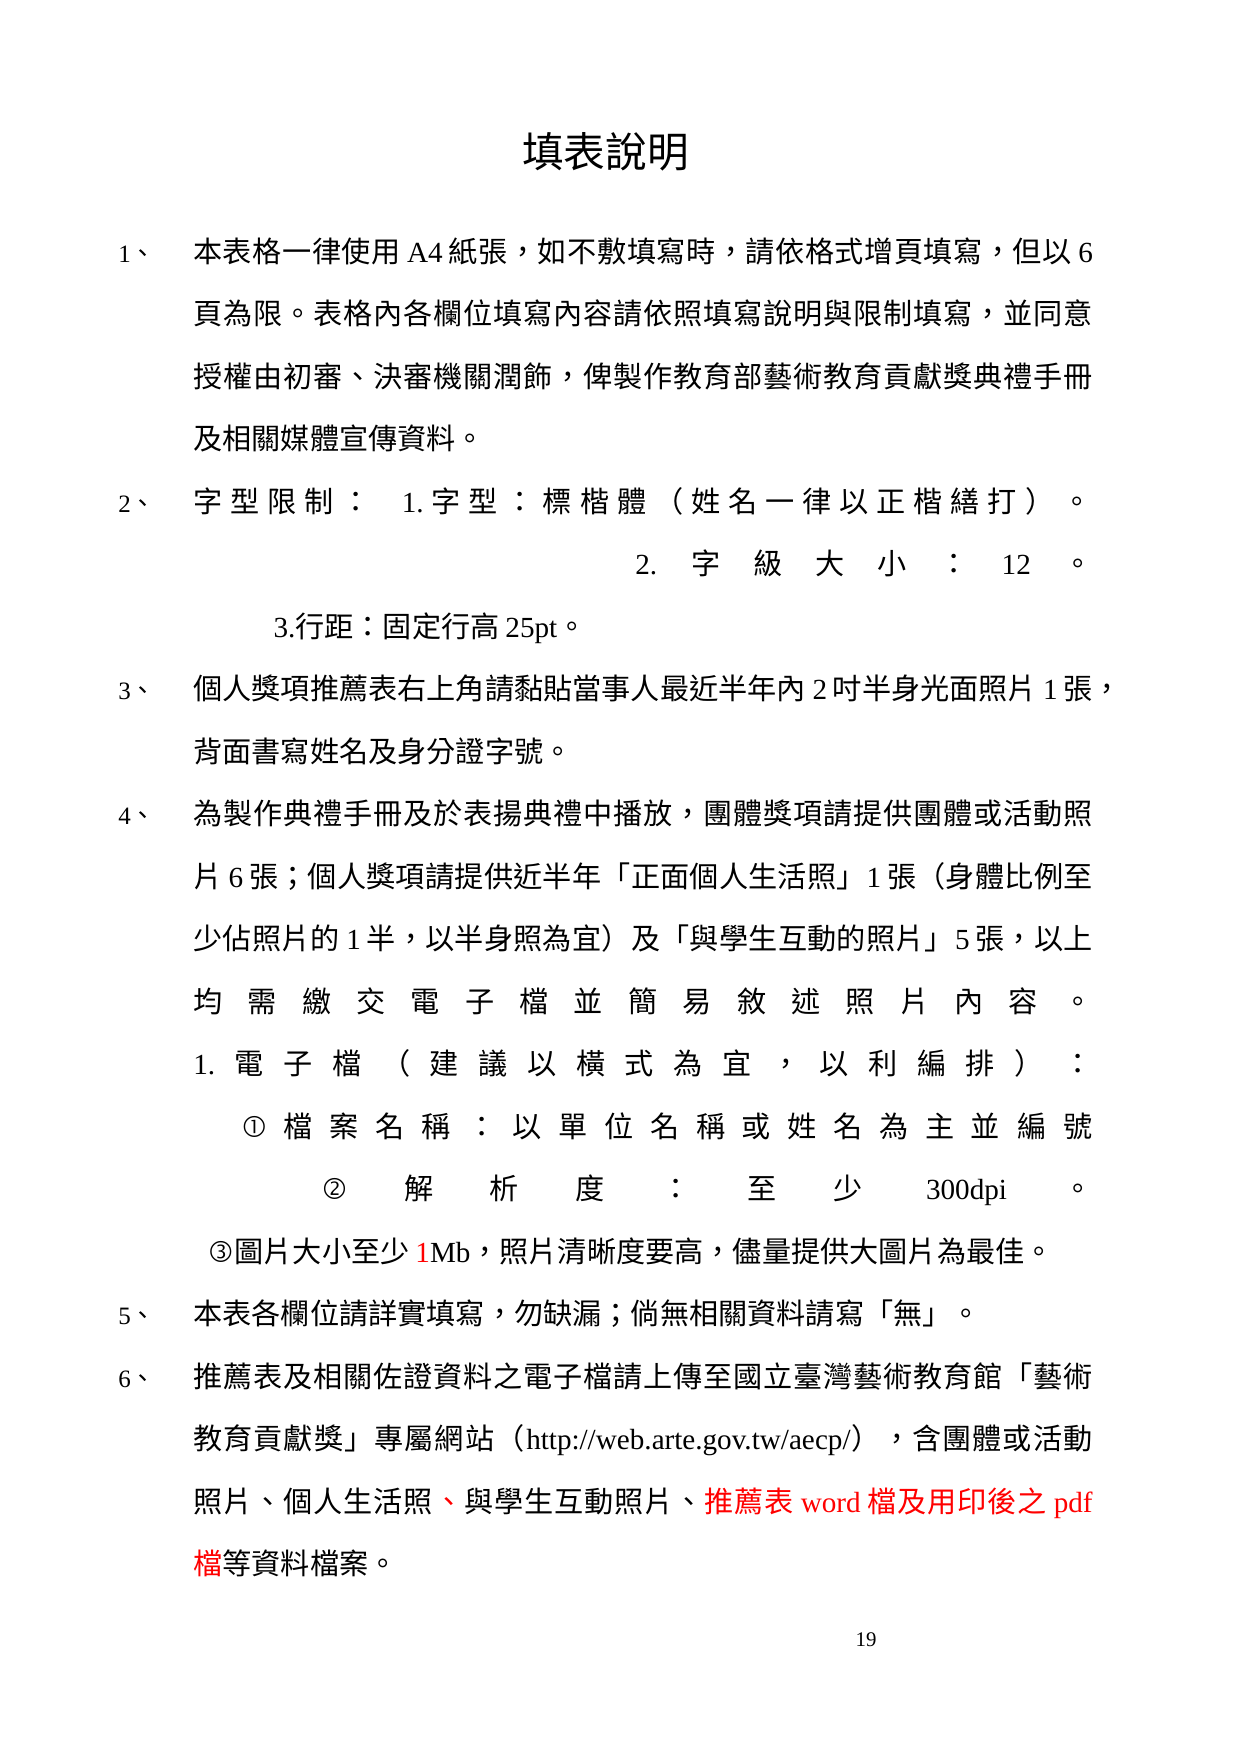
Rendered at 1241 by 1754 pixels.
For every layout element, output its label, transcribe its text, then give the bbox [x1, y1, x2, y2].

list 推薦表及相關佐證資料之電子檔請上傳至國立臺灣藝術教育館「藝術教育貢獻獎」專屬網站（http://web.arte.gov.tw/aecp/），含團體或活動照片、個人生活照、與學生互動照片、推薦表word檔及用印後之pdf檔等資料檔案。 [118, 1333, 1093, 1583]
list 本表格一律使用A4紙張，如不敷填寫時，請依格式增頁填寫，但以6頁為限。表格內各欄位填寫內容請依照填寫說明與限制填寫，並同意授權由初審、決審機關潤飾，俾製作教育部藝術教育貢獻獎典禮手冊及相關媒體宣傳資料。 [118, 208, 1093, 458]
list 為製作典禮手冊及於表揚典禮中播放，團體獎項請提供團體或活動照片6張；個人獎項請提供近半年「正面個人生活照」1張（身體比例至少佔照片的1半，以半身照為宜）及「與學生互動的照片」5張，以上均需繳交電子檔並簡易敘述照片內容。 1.電子檔（建議以橫式為宜，以利編排）： 檔案名稱：以單位名稱或姓名為主並編號 解析度：至少300dpi。 圖片大小至少1Mb，照片清晰度要高，儘量提供大圖片為最佳。 [118, 770, 1093, 1270]
text 填表說明 [118, 108, 1093, 170]
list 個人獎項推薦表右上角請黏貼當事人最近半年內2吋半身光面照片1張，背面書寫姓名及身分證字號。 [118, 645, 1093, 770]
list 本表各欄位請詳實填寫，勿缺漏；倘無相關資料請寫「無」。 [118, 1270, 1093, 1333]
list 字型限制： 1.字型：標楷體（姓名一律以正楷繕打）。 2.字級大小：12。 3.行距：固定行高25pt。 [118, 458, 1093, 645]
